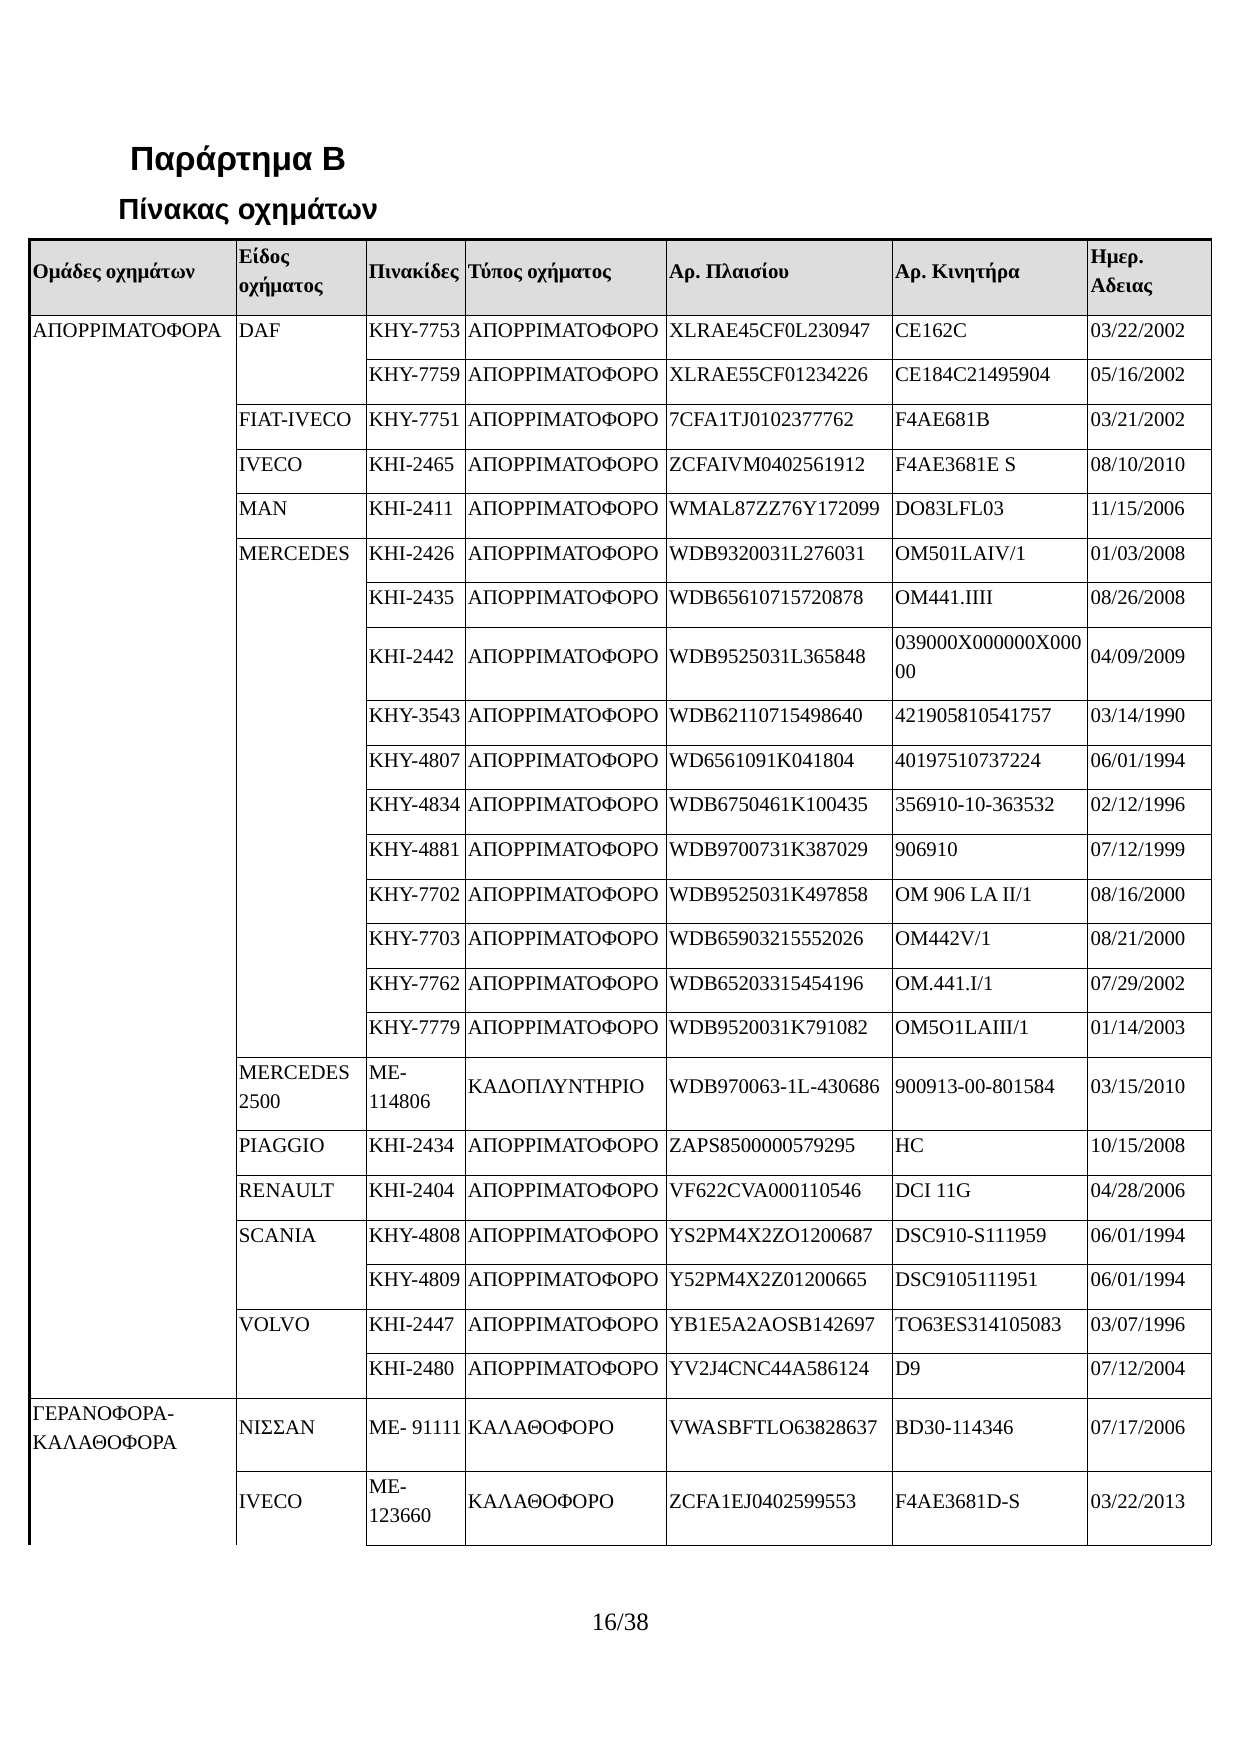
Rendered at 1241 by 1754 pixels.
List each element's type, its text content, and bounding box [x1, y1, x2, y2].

table_cell ΑΠΟΡΡΙΜΑΤΟΦΟΡΟ [466, 1265, 666, 1309]
table_cell 10/08/2010 [1088, 450, 1211, 493]
table_cell [237, 1264, 366, 1309]
table_cell VF622CVA000110546 [667, 1176, 892, 1219]
table_header Αρ. Πλαισίου [667, 241, 892, 315]
table_cell DSC9105111951 [893, 1265, 1087, 1309]
table_cell RENAULT [237, 1176, 366, 1219]
table_cell 03/01/2008 [1088, 539, 1211, 582]
table_cell WDB6750461K100435 [667, 790, 892, 834]
table_cell YV2J4CNC44A586124 [667, 1354, 892, 1398]
table_cell ΑΠΟΡΡΙΜΑΤΟΦΟΡΟ [466, 1221, 666, 1264]
table_cell WMAL87ZZ76Y172099 [667, 494, 892, 538]
table_cell WDB65903215552026 [667, 924, 892, 968]
table_cell [31, 627, 236, 700]
table_cell 07/03/1996 [1088, 1310, 1211, 1353]
table_cell ΑΠΟΡΡΙΜΑΤΟΦΟΡΟ [466, 880, 666, 923]
table_cell ΑΠΟΡΡΙΜΑΤΟΦΟΡΟ [466, 316, 666, 359]
table_cell [31, 1220, 236, 1264]
table_cell WD6561091K041804 [667, 746, 892, 789]
table_cell [31, 1264, 236, 1309]
table_header Ημερ. Αδειας [1088, 241, 1211, 315]
table_cell [31, 923, 236, 968]
table_cell DO83LFL03 [893, 494, 1087, 538]
table_cell FIAT-IVECO [237, 405, 366, 448]
table_cell KHY-4808 [367, 1221, 465, 1264]
table_cell KHY-3543 [367, 701, 465, 745]
table_cell ΑΠΟΡΡΙΜΑΤΟΦΟΡΟ [466, 1310, 666, 1353]
table_cell ΜΕ- 91111 [367, 1399, 465, 1471]
table_cell IVECO [237, 450, 366, 493]
table_cell ΑΠΟΡΡΙΜΑΤΟΦΟΡΟ [466, 360, 666, 404]
table_cell ΑΠΟΡΡΙΜΑΤΟΦΟΡΟ [466, 969, 666, 1012]
table_cell 15/11/2006 [1088, 494, 1211, 538]
table_cell ΑΠΟΡΡΙΜΑΤΟΦΟΡΟ [466, 628, 666, 700]
table_cell [31, 1309, 236, 1353]
table_cell ΑΠΟΡΡΙΜΑΤΟΦΟΡΟ [466, 1131, 666, 1175]
table_cell KHI-2404 [367, 1176, 465, 1219]
table_cell HC [893, 1131, 1087, 1175]
table_cell YS2PM4X2ZO1200687 [667, 1221, 892, 1264]
table_cell F4AE681B [893, 405, 1087, 448]
table_cell OM.441.I/1 [893, 969, 1087, 1012]
table_cell WDB9700731K387029 [667, 835, 892, 878]
table_cell ZCFA1EJ0402599553 [667, 1472, 892, 1545]
table_cell ΑΠΟΡΡΙΜΑΤΟΦΟΡΟ [466, 835, 666, 878]
table_cell KHY-7753 [367, 316, 465, 359]
table_cell KHY-4807 [367, 746, 465, 789]
table_cell OM 906 LA II/1 [893, 880, 1087, 923]
table_cell KHI-2426 [367, 539, 465, 582]
table_cell WDB9320031L276031 [667, 539, 892, 582]
table_cell F4AE3681D-S [893, 1472, 1087, 1545]
table_cell WDB65203315454196 [667, 969, 892, 1012]
table_cell VOLVO [237, 1310, 366, 1353]
table_cell ΑΠΟΡΡΙΜΑΤΟΦΟΡΟ [466, 450, 666, 493]
table_cell ΑΠΟΡΡΙΜΑΤΟΦΟΡΟ [466, 790, 666, 834]
table_cell 15/10/2008 [1088, 1131, 1211, 1175]
table_cell PIAGGIO [237, 1131, 366, 1175]
table_cell KHY-7759 [367, 360, 465, 404]
table_cell MAN [237, 494, 366, 538]
table_cell ΑΠΟΡΡΙΜΑΤΟΦΟΡΟ [466, 1176, 666, 1219]
table_cell KHY-7762 [367, 969, 465, 1012]
table_cell [237, 582, 366, 627]
table_cell DAF [237, 316, 366, 359]
table_cell 28/04/2006 [1088, 1176, 1211, 1219]
table_cell ΜΕ-123660 [367, 1472, 465, 1545]
table_cell ΚΑΔΟΠΛΥΝΤΗΡΙΟ [466, 1058, 666, 1130]
table_cell KHY-4881 [367, 835, 465, 878]
table_cell OM441.IIII [893, 583, 1087, 627]
table_cell WDB9525031K497858 [667, 880, 892, 923]
table_cell [31, 1012, 236, 1057]
table_cell F4AE3681E S [893, 450, 1087, 493]
table_cell [237, 745, 366, 789]
table_cell [31, 1471, 236, 1545]
table_cell ΑΠΟΡΡΙΜΑΤΟΦΟΡΟ [466, 539, 666, 582]
table_cell ΑΠΟΡΡΙΜΑΤΟΦΟΡΟ [466, 924, 666, 968]
table_cell ΑΠΟΡΡΙΜΑΤΟΦΟΡΟ [466, 583, 666, 627]
table_cell KHY-4834 [367, 790, 465, 834]
table_cell [237, 700, 366, 745]
table_cell 15/03/2010 [1088, 1058, 1211, 1130]
table_cell ΑΠΟΡΡΙΜΑΤΟΦΟΡΟ [466, 701, 666, 745]
table_cell [31, 493, 236, 538]
table_cell OM5O1LAIII/1 [893, 1013, 1087, 1057]
table_cell KHI-2442 [367, 628, 465, 700]
table_header Αρ. Κινητήρα [893, 241, 1087, 315]
table_cell [31, 359, 236, 404]
table_header Ομάδες οχημάτων [31, 241, 236, 315]
table_cell WDB9525031L365848 [667, 628, 892, 700]
table_cell ΑΠΟΡΡΙΜΑΤΟΦΟΡΟ [466, 405, 666, 448]
table_cell CE162C [893, 316, 1087, 359]
table_cell KHI-2447 [367, 1310, 465, 1353]
table_cell OM501LAIV/1 [893, 539, 1087, 582]
table_cell [31, 1130, 236, 1175]
subtitle Πίνακας οχημάτων [118, 192, 1122, 226]
table_cell 26/08/2008 [1088, 583, 1211, 627]
table_cell 16/05/2002 [1088, 360, 1211, 404]
table_cell KHI-2465 [367, 450, 465, 493]
table_cell MERCEDES 2500 [237, 1058, 366, 1130]
table_cell ΚΑΛΑΘΟΦΟΡΟ [466, 1472, 666, 1545]
table_cell YB1E5A2AOSB142697 [667, 1310, 892, 1353]
table_cell 12/07/2004 [1088, 1354, 1211, 1398]
table_header Είδος οχήματος [237, 241, 366, 315]
table_cell OM442V/1 [893, 924, 1087, 968]
table_cell 17/07/2006 [1088, 1399, 1211, 1471]
table_cell KHI-2480 [367, 1354, 465, 1398]
table_cell BD30-114346 [893, 1399, 1087, 1471]
table_cell ΑΠΟΡΡΙΜΑΤΟΦΟΡΑ [31, 316, 236, 359]
table_cell [31, 789, 236, 834]
table_cell ΜΕ-114806 [367, 1058, 465, 1130]
table_cell KHY-4809 [367, 1265, 465, 1309]
table_cell 01/06/1994 [1088, 746, 1211, 789]
table_cell [31, 582, 236, 627]
table_cell [237, 359, 366, 404]
table_cell ΝΙΣΣΑΝ [237, 1399, 366, 1471]
table_cell [237, 834, 366, 878]
table_cell KHY-7751 [367, 405, 465, 448]
table_cell ZCFAIVM0402561912 [667, 450, 892, 493]
table_cell 09/04/2009 [1088, 628, 1211, 700]
table_cell 356910-10-363532 [893, 790, 1087, 834]
table_cell [31, 879, 236, 923]
table_cell 7CFA1TJ0102377762 [667, 405, 892, 448]
table_cell 22/03/2013 [1088, 1472, 1211, 1545]
table_cell 14/01/2003 [1088, 1013, 1211, 1057]
table_cell WDB970063-1L-430686 [667, 1058, 892, 1130]
table_cell 21/08/2000 [1088, 924, 1211, 968]
table_cell [237, 1012, 366, 1057]
table_cell [31, 1057, 236, 1130]
table_header Πινακίδες [367, 241, 465, 315]
table_cell ΚΑΛΑΘΟΦΟΡΟ [466, 1399, 666, 1471]
table_cell [31, 404, 236, 448]
table_cell KHY-7702 [367, 880, 465, 923]
subtitle Παράρτημα Β [130, 139, 1122, 178]
table_cell KHI-2411 [367, 494, 465, 538]
table_cell CE184C21495904 [893, 360, 1087, 404]
table_cell [31, 968, 236, 1012]
table_cell SCANIA [237, 1221, 366, 1264]
table_cell KHY-7779 [367, 1013, 465, 1057]
table_cell WDB9520031K791082 [667, 1013, 892, 1057]
table_cell [31, 745, 236, 789]
table_cell 01/06/1994 [1088, 1221, 1211, 1264]
table_cell ΑΠΟΡΡΙΜΑΤΟΦΟΡΟ [466, 494, 666, 538]
table_cell [237, 627, 366, 700]
table_cell [31, 1353, 236, 1398]
table_cell 22/03/2002 [1088, 316, 1211, 359]
table_cell ΑΠΟΡΡΙΜΑΤΟΦΟΡΟ [466, 746, 666, 789]
table_cell MERCEDES [237, 539, 366, 582]
table_cell TO63ES314105083 [893, 1310, 1087, 1353]
table_cell DSC910-S111959 [893, 1221, 1087, 1264]
table_cell 421905810541757 [893, 701, 1087, 745]
table_cell 14/03/1990 [1088, 701, 1211, 745]
table_cell 21/03/2002 [1088, 405, 1211, 448]
table_cell KHI-2434 [367, 1131, 465, 1175]
table_cell 29/07/2002 [1088, 969, 1211, 1012]
table_cell KHI-2435 [367, 583, 465, 627]
table_cell KHY-7703 [367, 924, 465, 968]
table_cell [31, 700, 236, 745]
table_cell [237, 1353, 366, 1398]
table_cell [31, 1175, 236, 1219]
table_cell 40197510737224 [893, 746, 1087, 789]
table_cell DCI 11G [893, 1176, 1087, 1219]
table_cell WDB62110715498640 [667, 701, 892, 745]
table_cell 900913-00-801584 [893, 1058, 1087, 1130]
table_cell [237, 923, 366, 968]
table_cell XLRAE45CF0L230947 [667, 316, 892, 359]
table_cell [31, 538, 236, 582]
table_cell 16/08/2000 [1088, 880, 1211, 923]
table_cell ZAPS8500000579295 [667, 1131, 892, 1175]
table_cell VWASBFTLO63828637 [667, 1399, 892, 1471]
table_cell D9 [893, 1354, 1087, 1398]
table_cell IVECO [237, 1472, 366, 1545]
table_cell 039000X000000X00000 [893, 628, 1087, 700]
table_cell WDB65610715720878 [667, 583, 892, 627]
table_cell 01/06/1994 [1088, 1265, 1211, 1309]
table_cell [237, 789, 366, 834]
table_cell [31, 834, 236, 878]
table_cell ΑΠΟΡΡΙΜΑΤΟΦΟΡΟ [466, 1013, 666, 1057]
table_cell [237, 968, 366, 1012]
table_cell Y52PM4X2Z01200665 [667, 1265, 892, 1309]
table_cell 12/02/1996 [1088, 790, 1211, 834]
table_cell ΓΕΡΑΝΟΦΟΡΑ-ΚΑΛΑΘΟΦΟΡΑ [31, 1399, 236, 1471]
table_cell ΑΠΟΡΡΙΜΑΤΟΦΟΡΟ [466, 1354, 666, 1398]
table_header Τύπος οχήματος [466, 241, 666, 315]
table_cell 906910 [893, 835, 1087, 878]
table_cell 12/07/1999 [1088, 835, 1211, 878]
table_cell [237, 879, 366, 923]
table_cell XLRAE55CF01234226 [667, 360, 892, 404]
table_cell [31, 449, 236, 493]
